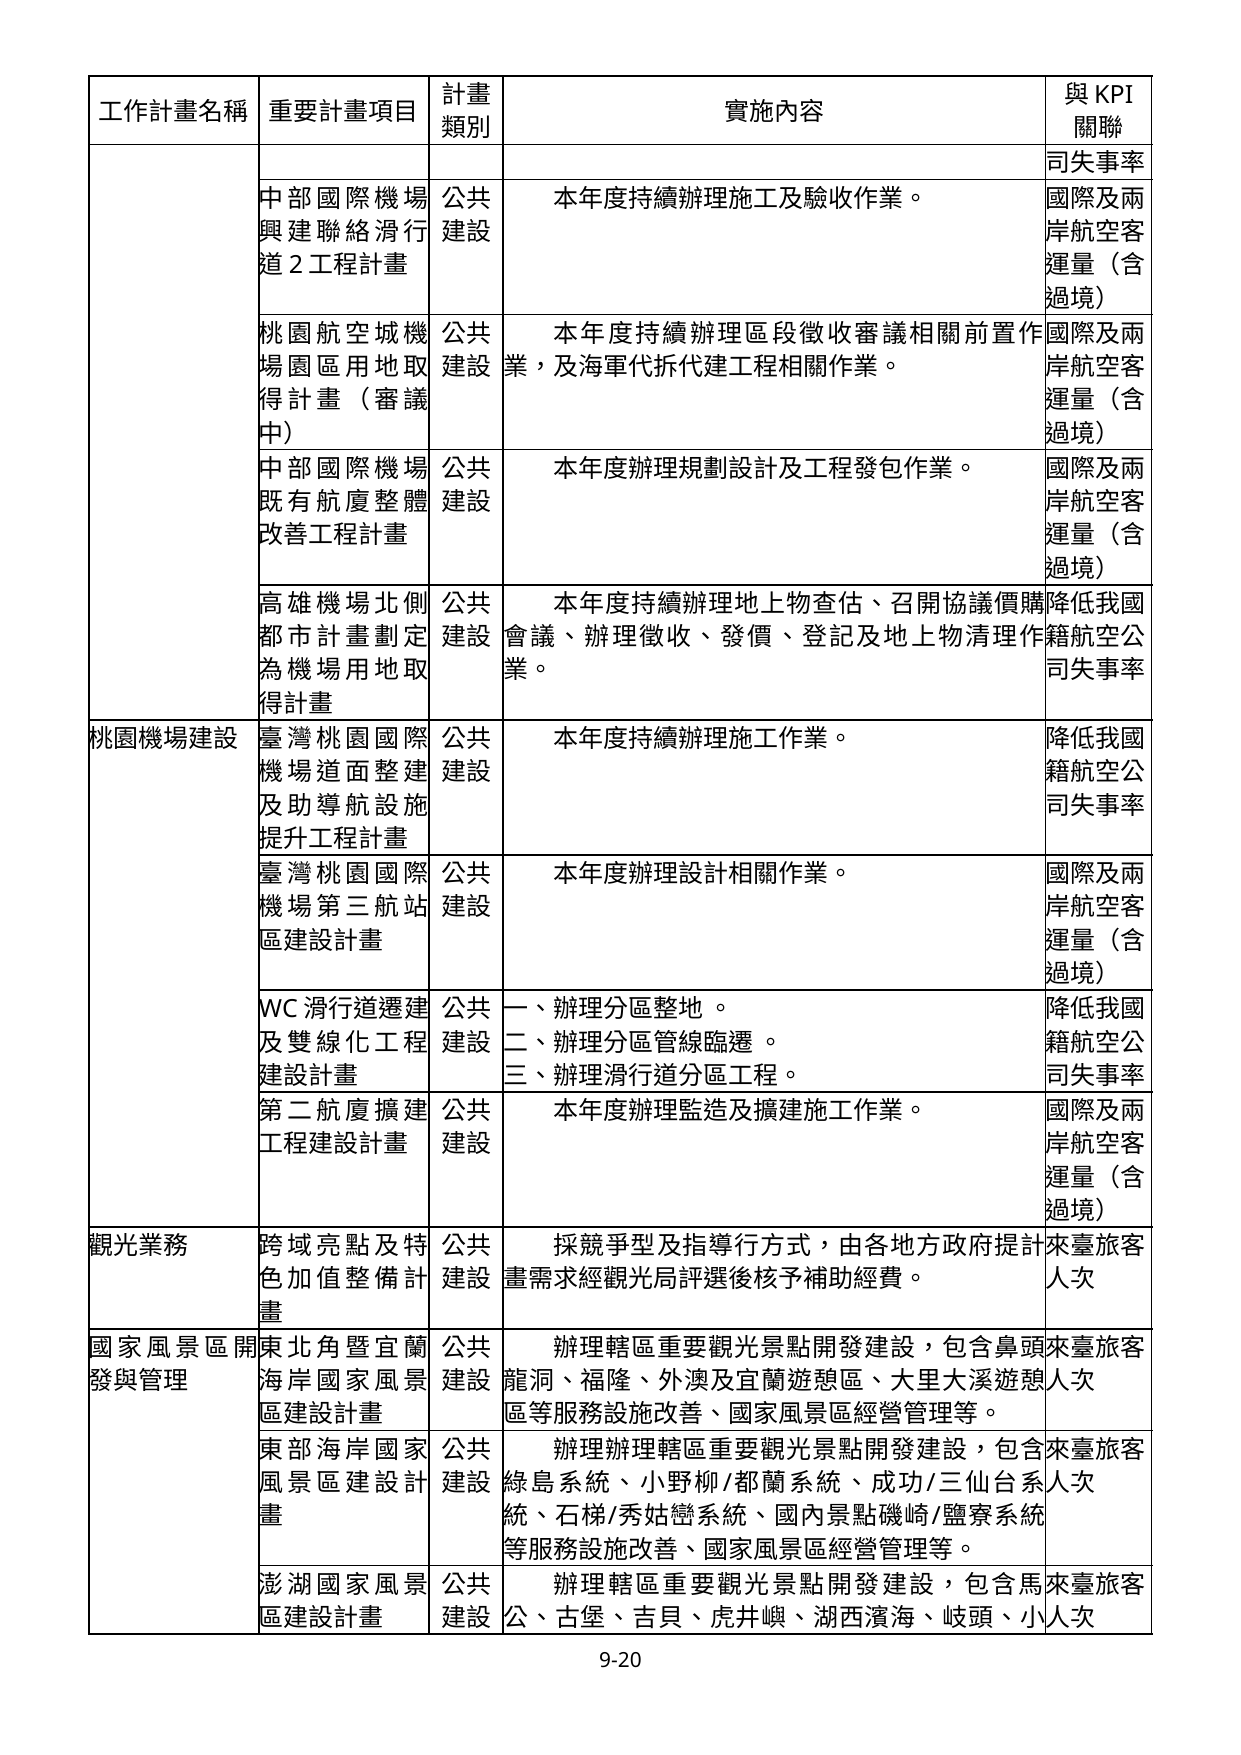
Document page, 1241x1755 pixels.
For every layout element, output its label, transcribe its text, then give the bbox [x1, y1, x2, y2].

table_cell 東部海岸國家風景區建設計畫 [260, 1431, 428, 1565]
table_cell 辦理轄區重要觀光景點開發建設，包含鼻頭龍洞、福隆、外澳及宜蘭遊憩區、大里大溪遊憩區等服務設施改善、國家風景區經營管理等。 [504, 1330, 1045, 1429]
table_cell 來臺旅客人次 [1046, 1228, 1151, 1328]
table_cell [430, 145, 502, 178]
table_cell 中部國際機場興建聯絡滑行道2工程計畫 [260, 180, 428, 314]
table_header 計畫類別 [430, 77, 502, 143]
table_cell 澎湖國家風景區建設計畫 [260, 1566, 428, 1633]
table_cell 公共建設 [430, 1228, 502, 1328]
table_cell 公共建設 [430, 991, 502, 1091]
table_cell 本年度辦理監造及擴建施工作業。 [504, 1093, 1045, 1226]
table_cell 觀光業務 [90, 1228, 258, 1328]
table_cell 公共建設 [430, 450, 502, 584]
table_cell 一、辦理分區整地 。 二、辦理分區管線臨遷 。 三、辦理滑行道分區工程。 [504, 991, 1045, 1091]
table_cell 桃園機場建設 [90, 721, 258, 1226]
table_cell 本年度持續辦理區段徵收審議相關前置作業，及海軍代拆代建工程相關作業。 [504, 315, 1045, 449]
table_cell 公共建設 [430, 1566, 502, 1633]
table_header 與KPI 關聯 [1046, 77, 1151, 143]
table_header 工作計畫名稱 [90, 77, 258, 143]
table_cell 來臺旅客人次 [1046, 1330, 1151, 1429]
table_cell 國際及兩岸航空客運量（含過境） [1046, 315, 1151, 449]
table_cell 臺灣桃園國際機場道面整建及助導航設施提升工程計畫 [260, 721, 428, 854]
table_cell 公共建設 [430, 1093, 502, 1226]
table_cell 臺灣桃園國際機場第三航站區建設計畫 [260, 856, 428, 989]
table_cell 跨域亮點及特色加值整備計畫 [260, 1228, 428, 1328]
table_header 重要計畫項目 [260, 77, 428, 143]
table_cell 降低我國籍航空公司失事率 [1046, 991, 1151, 1091]
table_cell 來臺旅客人次 [1046, 1431, 1151, 1565]
table_cell [90, 145, 258, 719]
table_cell 降低我國籍航空公司失事率 [1046, 721, 1151, 854]
table_cell 國家風景區開發與管理 [90, 1330, 258, 1633]
table_cell 國際及兩岸航空客運量（含過境） [1046, 450, 1151, 584]
table_cell 公共建設 [430, 315, 502, 449]
table_cell 東北角暨宜蘭海岸國家風景區建設計畫 [260, 1330, 428, 1429]
table_cell 本年度辦理規劃設計及工程發包作業。 [504, 450, 1045, 584]
table_cell 來臺旅客人次 [1046, 1566, 1151, 1633]
table_cell 公共建設 [430, 180, 502, 314]
table_cell 本年度辦理設計相關作業。 [504, 856, 1045, 989]
table_cell 降低我國籍航空公司失事率 [1046, 586, 1151, 719]
table_cell 司失事率 [1046, 145, 1151, 178]
table_cell 辦理辦理轄區重要觀光景點開發建設，包含綠島系統、小野柳/都蘭系統、成功/三仙台系統、石梯/秀姑巒系統、國內景點磯崎/鹽寮系統等服務設施改善、國家風景區經營管理等。 [504, 1431, 1045, 1565]
table_cell 採競爭型及指導行方式，由各地方政府提計畫需求經觀光局評選後核予補助經費。 [504, 1228, 1045, 1328]
table_cell 公共建設 [430, 1431, 502, 1565]
table_cell 本年度持續辦理施工及驗收作業。 [504, 180, 1045, 314]
table_cell WC滑行道遷建及雙線化工程建設計畫 [260, 991, 428, 1091]
table_cell [504, 145, 1045, 178]
table_cell 公共建設 [430, 1330, 502, 1429]
table_cell 國際及兩岸航空客運量（含過境） [1046, 1093, 1151, 1226]
table_header 實施內容 [504, 77, 1045, 143]
table_cell 本年度持續辦理施工作業。 [504, 721, 1045, 854]
table_cell [260, 145, 428, 178]
table_cell 公共建設 [430, 721, 502, 854]
table_cell 第二航廈擴建工程建設計畫 [260, 1093, 428, 1226]
table_cell 國際及兩岸航空客運量（含過境） [1046, 180, 1151, 314]
table_cell 公共建設 [430, 856, 502, 989]
table_cell 高雄機場北側都市計畫劃定為機場用地取得計畫 [260, 586, 428, 719]
table_cell 中部國際機場既有航廈整體改善工程計畫 [260, 450, 428, 584]
table_cell 辦理轄區重要觀光景點開發建設，包含馬公、古堡、吉貝、虎井嶼、湖西濱海、岐頭、小 [504, 1566, 1045, 1633]
table_cell 桃園航空城機場園區用地取得計畫（審議中） [260, 315, 428, 449]
table_cell 公共建設 [430, 586, 502, 719]
table_cell 本年度持續辦理地上物查估、召開協議價購會議、辦理徵收、發價、登記及地上物清理作業。 [504, 586, 1045, 719]
table_cell 國際及兩岸航空客運量（含過境） [1046, 856, 1151, 989]
